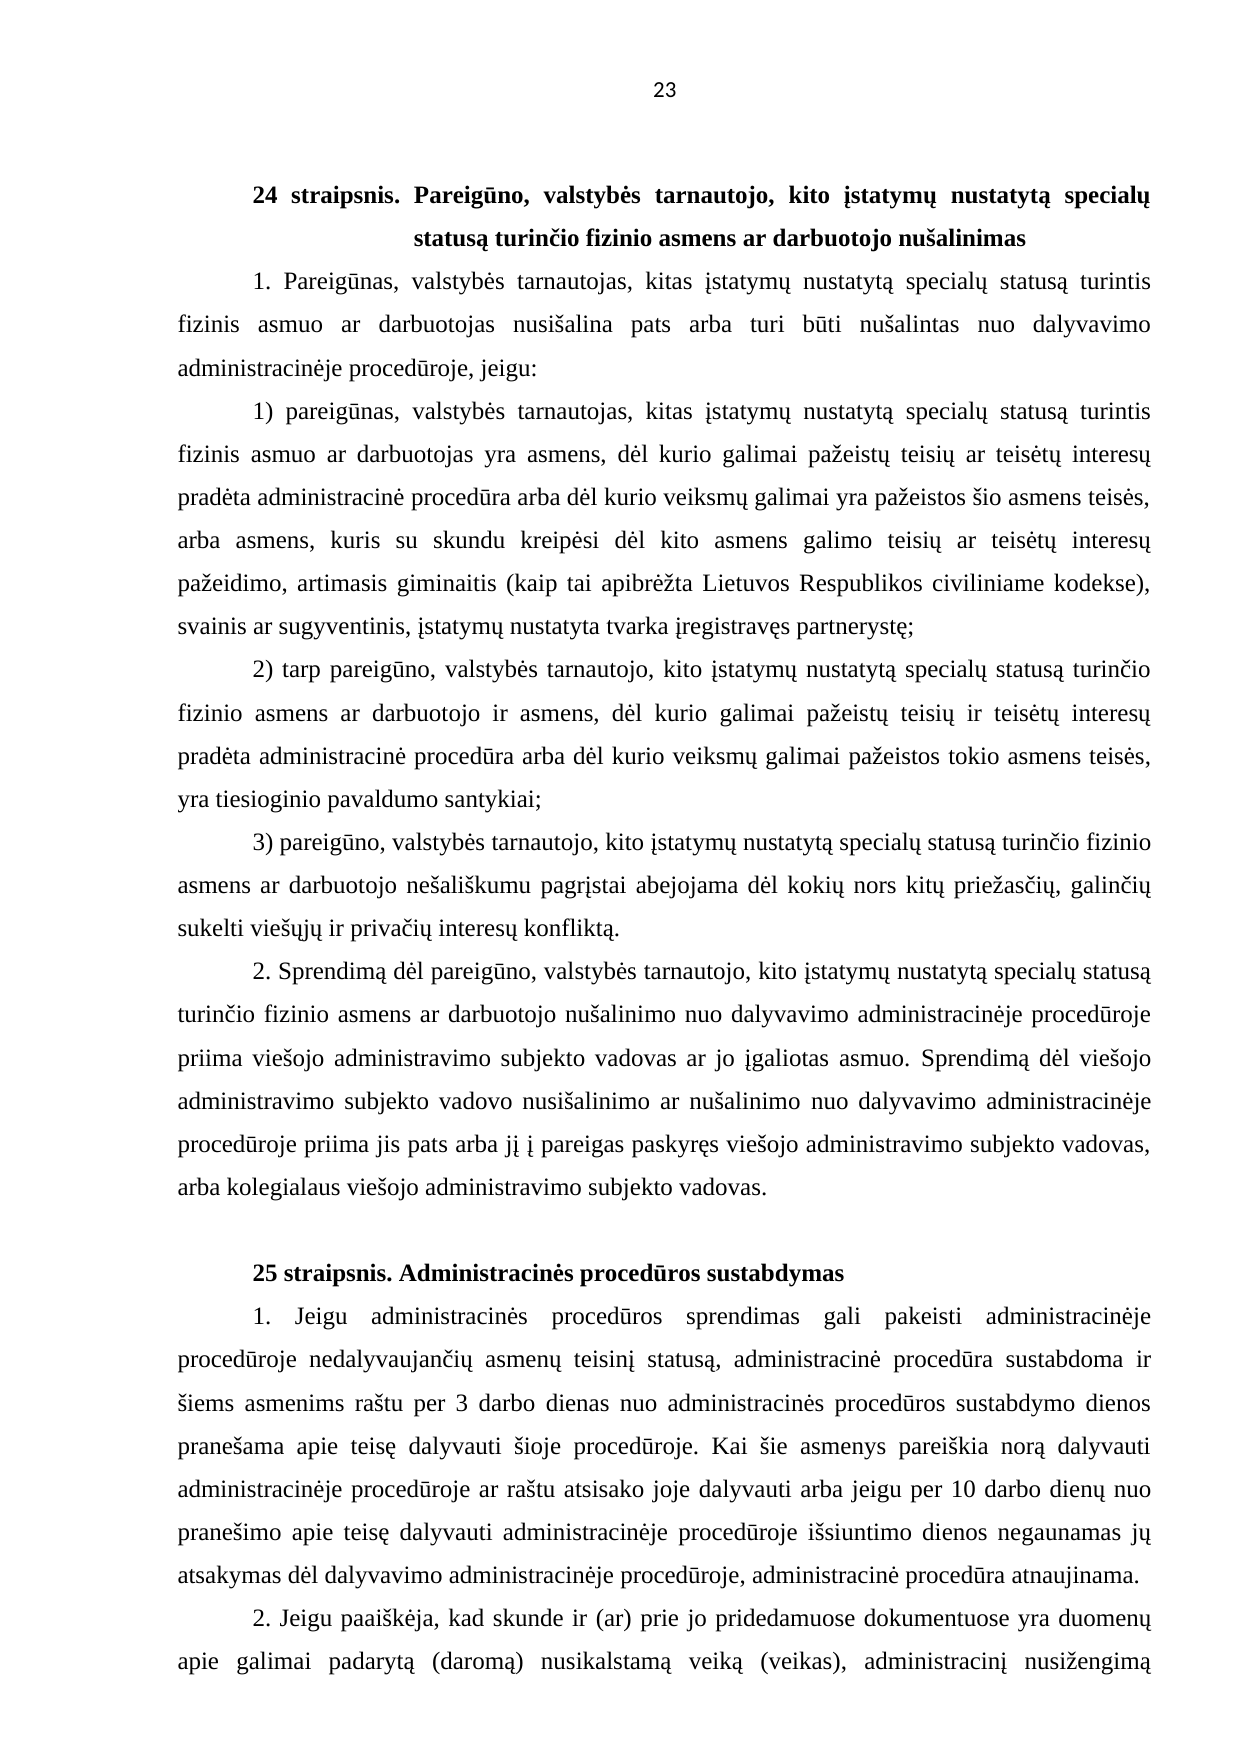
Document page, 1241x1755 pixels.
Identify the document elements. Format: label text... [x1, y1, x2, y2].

text 24 straipsnis. Pareigūno, valstybės tarnautojo, kito įstatymų nustatytą specialų statusą turinčio fizinio asmens ar darbuotojo nušalinimas [252, 180, 1152, 252]
text 1. Pareigūnas, valstybės tarnautojas, kitas įstatymų nustatytą specialų statusą turintis fizinis asmuo ar darbuotojas nusišalina pats arba turi būti nušalintas nuo dalyvavimo administracinėje procedūroje, jeigu: [177, 266, 1152, 381]
text 3) pareigūno, valstybės tarnautojo, kito įstatymų nustatytą specialų statusą turinčio fizinio asmens ar darbuotojo nešališkumu pagrįstai abejojama dėl kokių nors kitų priežasčių, galinčių sukelti viešųjų ir privačių interesų konfliktą. [177, 827, 1152, 942]
text 2) tarp pareigūno, valstybės tarnautojo, kito įstatymų nustatytą specialų statusą turinčio fizinio asmens ar darbuotojo ir asmens, dėl kurio galimai pažeistų teisių ir teisėtų interesų pradėta administracinė procedūra arba dėl kurio veiksmų galimai pažeistos tokio asmens teisės, yra tiesioginio pavaldumo santykiai; [177, 654, 1152, 813]
text 1) pareigūnas, valstybės tarnautojas, kitas įstatymų nustatytą specialų statusą turintis fizinis asmuo ar darbuotojas yra asmens, dėl kurio galimai pažeistų teisių ar teisėtų interesų pradėta administracinė procedūra arba dėl kurio veiksmų galimai yra pažeistos šio asmens teisės, arba asmens, kuris su skundu kreipėsi dėl kito asmens galimo teisių ar teisėtų interesų pažeidimo, artimasis giminaitis (kaip tai apibrėžta Lietuvos Respublikos civiliniame kodekse), svainis ar sugyventinis, įstatymų nustatyta tvarka įregistravęs partnerystę; [177, 396, 1152, 640]
text 2. Jeigu paaiškėja, kad skunde ir (ar) prie jo pridedamuose dokumentuose yra duomenų apie galimai padarytą (daromą) nusikalstamą veiką (veikas), administracinį nusižengimą [177, 1603, 1152, 1675]
text 1. Jeigu administracinės procedūros sprendimas gali pakeisti administracinėje procedūroje nedalyvaujančių asmenų teisinį statusą, administracinė procedūra sustabdoma ir šiems asmenims raštu per 3 darbo dienas nuo administracinės procedūros sustabdymo dienos pranešama apie teisę dalyvauti šioje procedūroje. Kai šie asmenys pareiškia norą dalyvauti administracinėje procedūroje ar raštu atsisako joje dalyvauti arba jeigu per 10 darbo dienų nuo pranešimo apie teisę dalyvauti administracinėje procedūroje išsiuntimo dienos negaunamas jų atsakymas dėl dalyvavimo administracinėje procedūroje, administracinė procedūra atnaujinama. [177, 1301, 1152, 1589]
text 25 straipsnis. Administracinės procedūros sustabdymas [177, 1258, 1152, 1287]
text 2. Sprendimą dėl pareigūno, valstybės tarnautojo, kito įstatymų nustatytą specialų statusą turinčio fizinio asmens ar darbuotojo nušalinimo nuo dalyvavimo administracinėje procedūroje priima viešojo administravimo subjekto vadovas ar jo įgaliotas asmuo. Sprendimą dėl viešojo administravimo subjekto vadovo nusišalinimo ar nušalinimo nuo dalyvavimo administracinėje procedūroje priima jis pats arba jį į pareigas paskyręs viešojo administravimo subjekto vadovas, arba kolegialaus viešojo administravimo subjekto vadovas. [177, 956, 1152, 1201]
